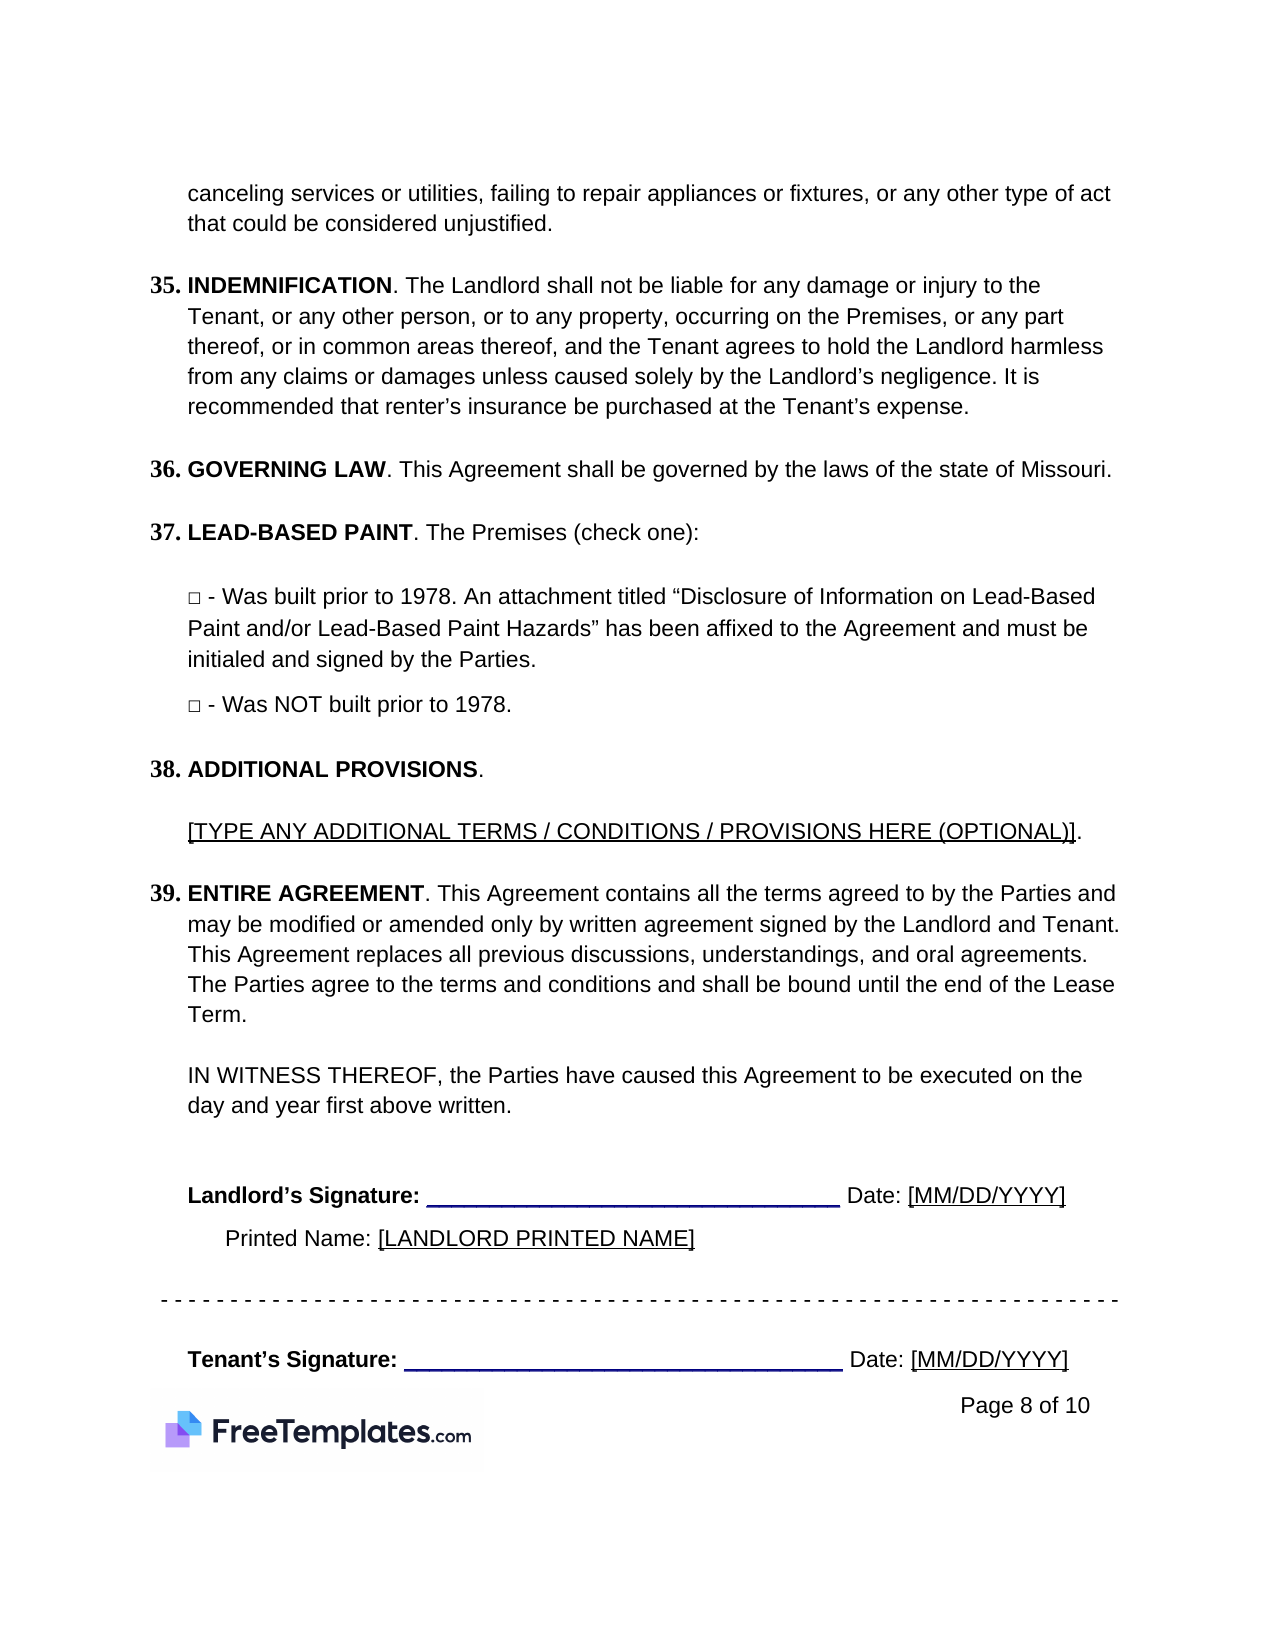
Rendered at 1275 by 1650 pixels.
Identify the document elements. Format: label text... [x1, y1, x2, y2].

list ☐ - Was NOT built prior to 1978. [187, 688, 1125, 719]
list GOVERNING LAW. This Agreement shall be governed by the laws of the state of Missouri. [150, 454, 1125, 482]
list LEAD-BASED PAINT. The Premises (check one): [150, 517, 1125, 546]
list canceling services or utilities, failing to repair appliances or fixtures, or any other type of act that could be considered unjustified. [150, 179, 1125, 236]
list [TYPE ANY ADDITIONAL TERMS / CONDITIONS / PROVISIONS HERE (OPTIONAL)]. [187, 818, 1125, 844]
text Printed Name: [LANDLORD PRINTED NAME] [225, 1225, 1125, 1252]
text - - - - - - - - - - - - - - - - - - - - - - - - - - - - - - - - - - - - - - - - - - - - - - - - - - - - - - - - - - - - - - - - - - - - - [160, 1286, 1125, 1312]
list IN WITNESS THEREOF, the Parties have caused this Agreement to be executed on the day and year first above written. [187, 1062, 1125, 1118]
text Tenant’s Signature: ___________________________________ Date: [MM/DD/YYYY] [187, 1346, 1125, 1372]
list INDEMNIFICATION. The Landlord shall not be liable for any damage or injury to the Tenant, or any other person, or to any property, occurring on the Premises, or any part thereof, or in common areas thereof, and the Tenant agrees to hold the Landlord harmless from any claims or damages unless caused solely by the Landlord’s negligence. It is recommended that renter’s insurance be purchased at the Tenant’s expense. [150, 270, 1125, 420]
list Landlord’s Signature: _________________________________ Date: [MM/DD/YYYY] [187, 1182, 1125, 1209]
list ENTIRE AGREEMENT. This Agreement contains all the terms agreed to by the Parties and may be modified or amended only by written agreement signed by the Landlord and Tenant. This Agreement replaces all previous discussions, understandings, and oral agreements. The Parties agree to the terms and conditions and shall be bound until the end of the Lease Term. [150, 878, 1125, 1028]
list ☐ - Was built prior to 1978. An attachment titled “Disclosure of Information on Lead-Based Paint and/or Lead-Based Paint Hazards” has been affixed to the Agreement and must be initialed and signed by the Parties. [187, 580, 1125, 672]
list ADDITIONAL PROVISIONS. [150, 754, 1125, 783]
